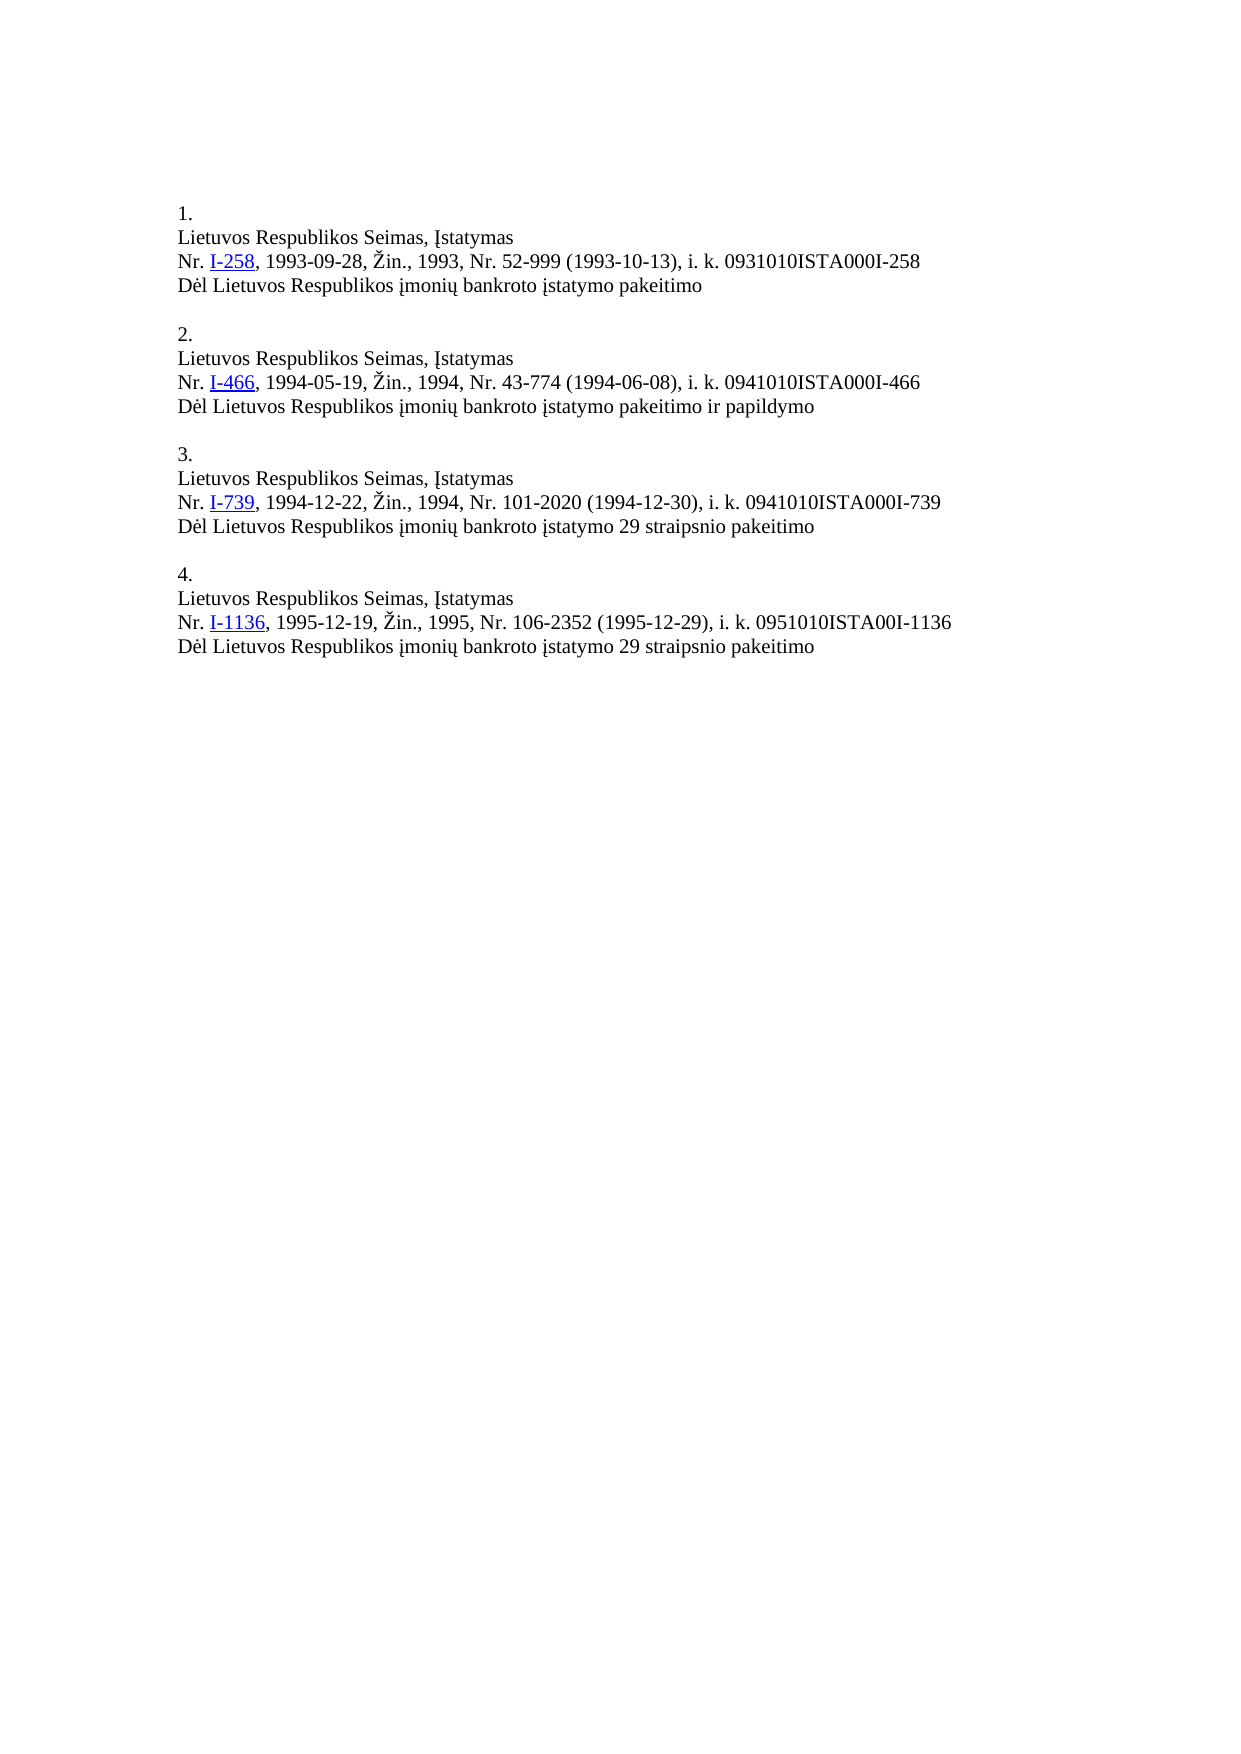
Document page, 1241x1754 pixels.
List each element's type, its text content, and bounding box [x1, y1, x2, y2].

text Lietuvos Respublikos Seimas, Įstatymas [177, 346, 1181, 370]
text 2. [177, 322, 1181, 346]
text Dėl Lietuvos Respublikos įmonių bankroto įstatymo pakeitimo [177, 273, 1181, 297]
text Dėl Lietuvos Respublikos įmonių bankroto įstatymo 29 straipsnio pakeitimo [177, 634, 1181, 658]
text Nr. I-1136, 1995-12-19, Žin., 1995, Nr. 106-2352 (1995-12-29), i. k. 0951010ISTA00I-1136 [177, 610, 1181, 634]
text Dėl Lietuvos Respublikos įmonių bankroto įstatymo 29 straipsnio pakeitimo [177, 514, 1181, 538]
text Lietuvos Respublikos Seimas, Įstatymas [177, 466, 1181, 490]
text Nr. I-739, 1994-12-22, Žin., 1994, Nr. 101-2020 (1994-12-30), i. k. 0941010ISTA000I-739 [177, 490, 1181, 514]
text Nr. I-258, 1993-09-28, Žin., 1993, Nr. 52-999 (1993-10-13), i. k. 0931010ISTA000I-258 [177, 249, 1181, 273]
text Lietuvos Respublikos Seimas, Įstatymas [177, 225, 1181, 249]
text 1. [177, 201, 1181, 225]
text Nr. I-466, 1994-05-19, Žin., 1994, Nr. 43-774 (1994-06-08), i. k. 0941010ISTA000I-466 [177, 370, 1181, 394]
text 3. [177, 442, 1181, 466]
text Dėl Lietuvos Respublikos įmonių bankroto įstatymo pakeitimo ir papildymo [177, 394, 1181, 418]
text 4. [177, 562, 1181, 586]
text Lietuvos Respublikos Seimas, Įstatymas [177, 586, 1181, 610]
